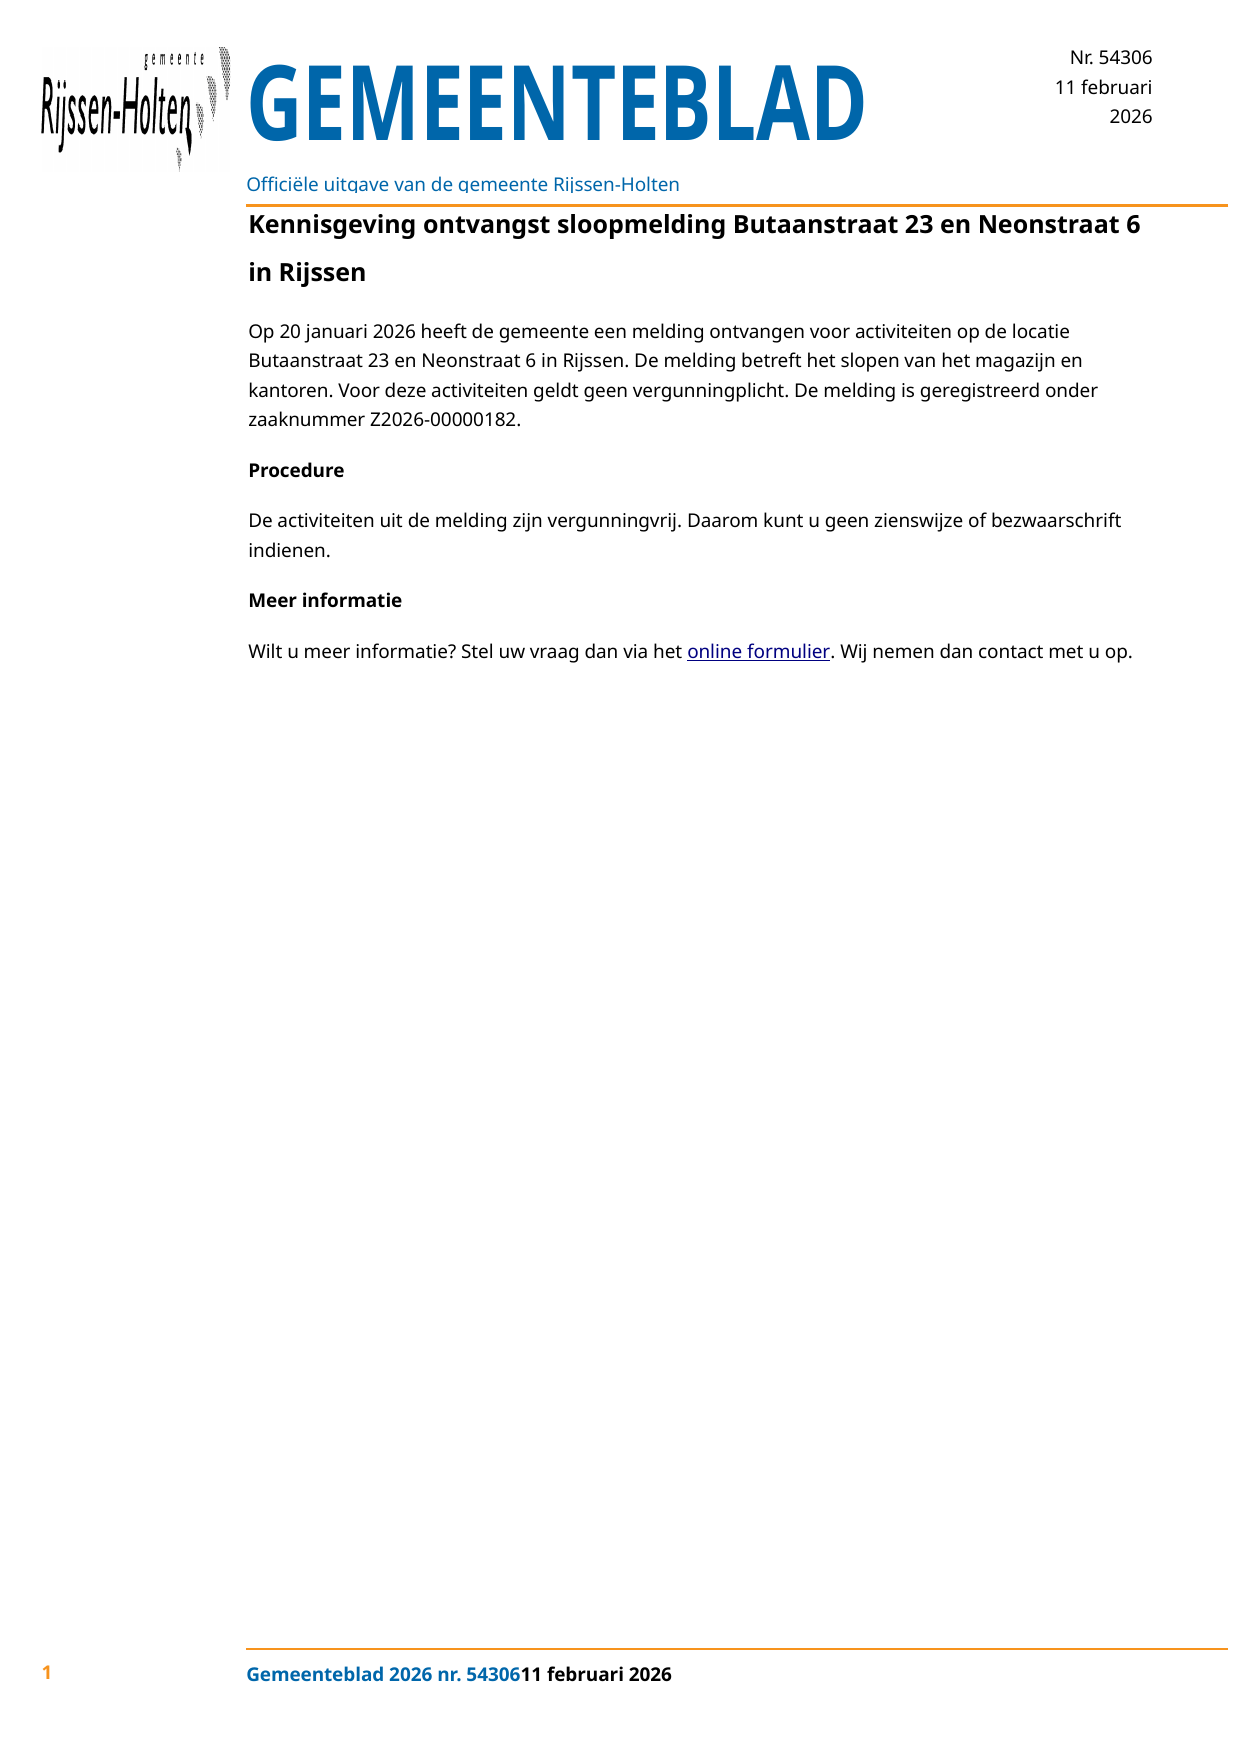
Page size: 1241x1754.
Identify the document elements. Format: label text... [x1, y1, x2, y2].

text Wilt u meer informatie? Stel uw vraag dan via het online formulier. Wij nemen dan contact met u op. [248, 638, 1152, 664]
text Op 20 januari 2026 heeft de gemeente een melding ontvangen voor activiteiten op de locatie Butaanstraat 23 en Neonstraat 6 in Rijssen. De melding betreft het slopen van het magazijn en kantoren. Voor deze activiteiten geldt geen vergunningplicht. De melding is geregistreerd onder zaaknummer Z2026-00000182. [248, 318, 1152, 432]
text De activiteiten uit de melding zijn vergunningvrij. Daarom kunt u geen zienswijze of bezwaarschrift indienen. [248, 507, 1152, 563]
picture [41, 47, 231, 172]
text Kennisgeving ontvangst sloopmelding Butaanstraat 23 en Neonstraat 6 in Rijssen [248, 207, 1152, 288]
text Meer informatie [248, 587, 1152, 613]
text Procedure [248, 457, 1152, 483]
